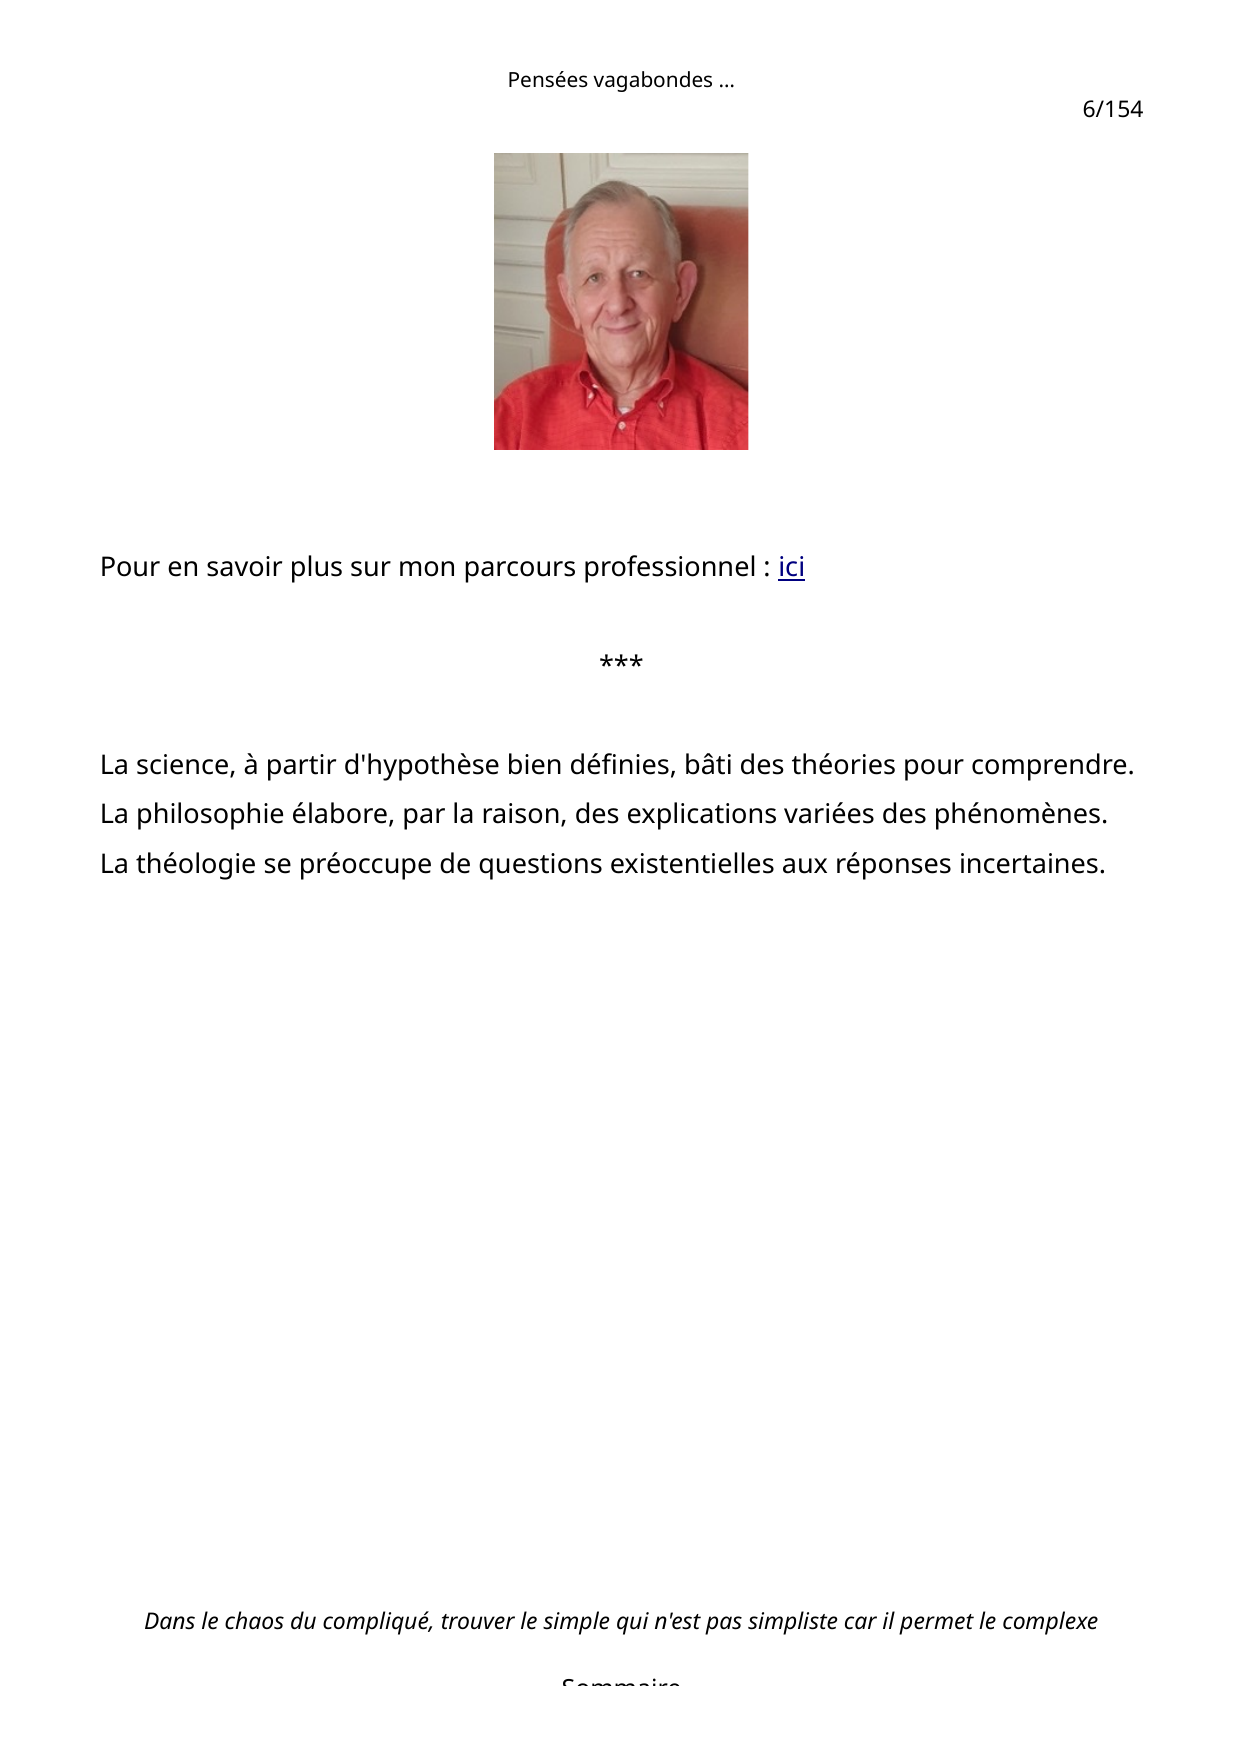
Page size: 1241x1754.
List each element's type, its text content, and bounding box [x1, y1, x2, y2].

text La science, à partir d'hypothèse bien définies, bâti des théories pour comprendre. [99, 745, 1143, 782]
text La philosophie élabore, par la raison, des explications variées des phénomènes. [99, 795, 1143, 832]
text *** [99, 647, 1143, 683]
picture [494, 153, 749, 450]
text Pour en savoir plus sur mon parcours professionnel : ici [99, 548, 1143, 585]
text La théologie se préoccupe de questions existentielles aux réponses incertaines. [99, 844, 1143, 881]
